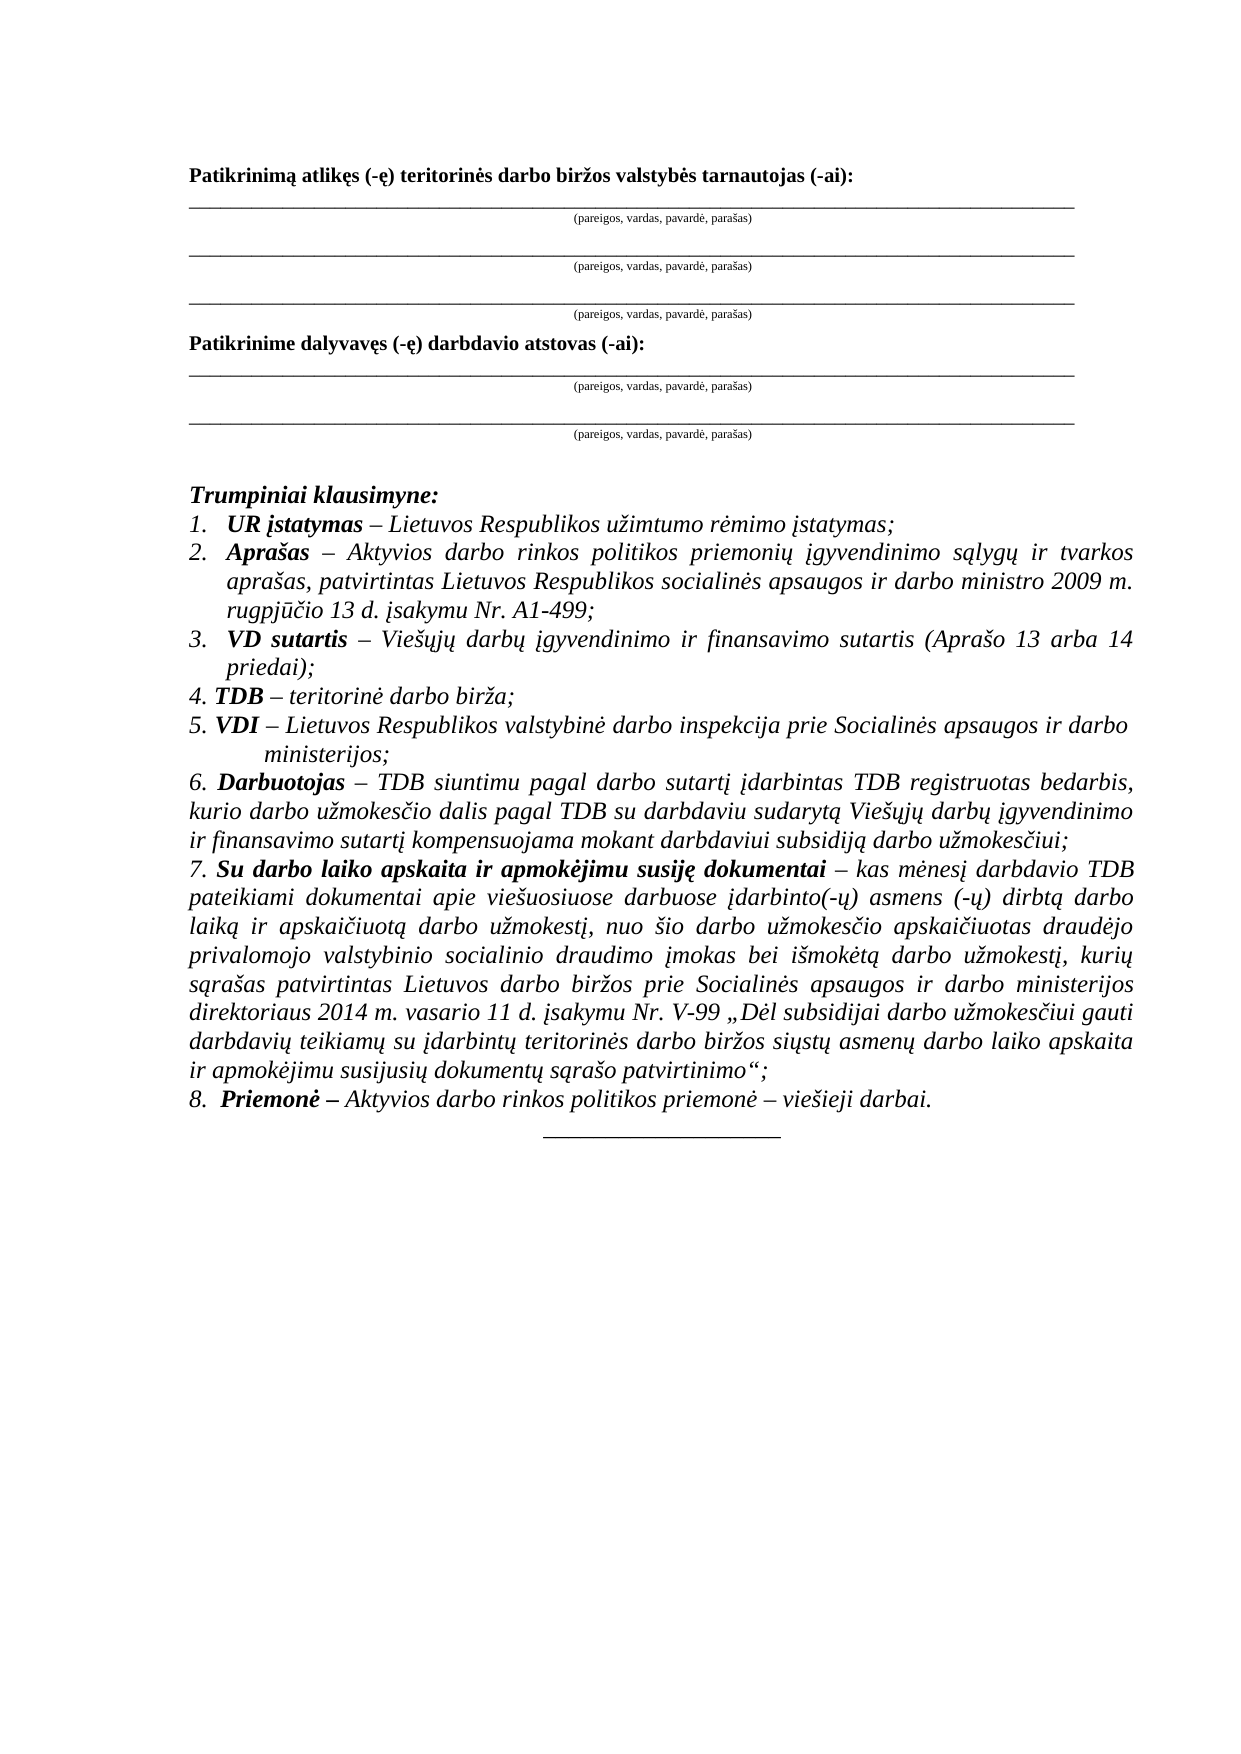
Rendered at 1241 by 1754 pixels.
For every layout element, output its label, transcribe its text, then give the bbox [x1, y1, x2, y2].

text 4. TDB – teritorinė darbo birža; [189, 681, 1137, 710]
text 2. Aprašas – Aktyvios darbo rinkos politikos priemonių įgyvendinimo sąlygų ir tvarkos aprašas, patvirtintas Lietuvos Respublikos socialinės apsaugos ir darbo ministro 2009 m. rugpjūčio 13 d. įsakymu Nr. A1-499; [189, 537, 1137, 624]
text Trumpiniai klausimyne: [189, 480, 1137, 509]
text _____________________________________________________________________________________ [189, 403, 1137, 427]
text _____________________________________________________________________________________ [189, 355, 1137, 379]
text 3. VD sutartis – Viešųjų darbų įgyvendinimo ir finansavimo sutartis (Aprašo 13 arba 14 priedai); [189, 624, 1137, 681]
text 5. VDI – Lietuvos Respublikos valstybinė darbo inspekcija prie Socialinės apsaugos ir darbo ministerijos; [189, 710, 1137, 767]
text (pareigos, vardas, pavardė, parašas) [189, 259, 1137, 283]
text (pareigos, vardas, pavardė, parašas) [189, 211, 1137, 235]
text 8. Priemonė – Aktyvios darbo rinkos politikos priemonė – viešieji darbai. [189, 1084, 1137, 1112]
text ___________________ [189, 1112, 1137, 1141]
text (pareigos, vardas, pavardė, parašas) [189, 307, 1137, 331]
text 6. Darbuotojas – TDB siuntimu pagal darbo sutartį įdarbintas TDB registruotas bedarbis, kurio darbo užmokesčio dalis pagal TDB su darbdaviu sudarytą Viešųjų darbų įgyvendinimo ir finansavimo sutartį kompensuojama mokant darbdaviui subsidiją darbo užmokesčiui; [189, 767, 1137, 854]
text (pareigos, vardas, pavardė, parašas) [189, 379, 1137, 403]
text Patikrinimą atlikęs (-ę) teritorinės darbo biržos valstybės tarnautojas (-ai): [189, 162, 1137, 187]
text _____________________________________________________________________________________ [189, 283, 1137, 307]
text Patikrinime dalyvavęs (-ę) darbdavio atstovas (-ai): [189, 331, 1137, 355]
text _____________________________________________________________________________________ [189, 235, 1137, 259]
text _____________________________________________________________________________________ [189, 187, 1137, 211]
text (pareigos, vardas, pavardė, parašas) [189, 427, 1137, 451]
text 7. Su darbo laiko apskaita ir apmokėjimu susiję dokumentai – kas mėnesį darbdavio TDB pateikiami dokumentai apie viešuosiuose darbuose įdarbinto(-ų) asmens (-ų) dirbtą darbo laiką ir apskaičiuotą darbo užmokestį, nuo šio darbo užmokesčio apskaičiuotas draudėjo privalomojo valstybinio socialinio draudimo įmokas bei išmokėtą darbo užmokestį, kurių sąrašas patvirtintas Lietuvos darbo biržos prie Socialinės apsaugos ir darbo ministerijos direktoriaus 2014 m. vasario 11 d. įsakymu Nr. V-99 „Dėl subsidijai darbo užmokesčiui gauti darbdavių teikiamų su įdarbintų teritorinės darbo biržos siųstų asmenų darbo laiko apskaita ir apmokėjimu susijusių dokumentų sąrašo patvirtinimo“; [189, 854, 1137, 1084]
text 1. UR įstatymas – Lietuvos Respublikos užimtumo rėmimo įstatymas; [189, 509, 1137, 537]
